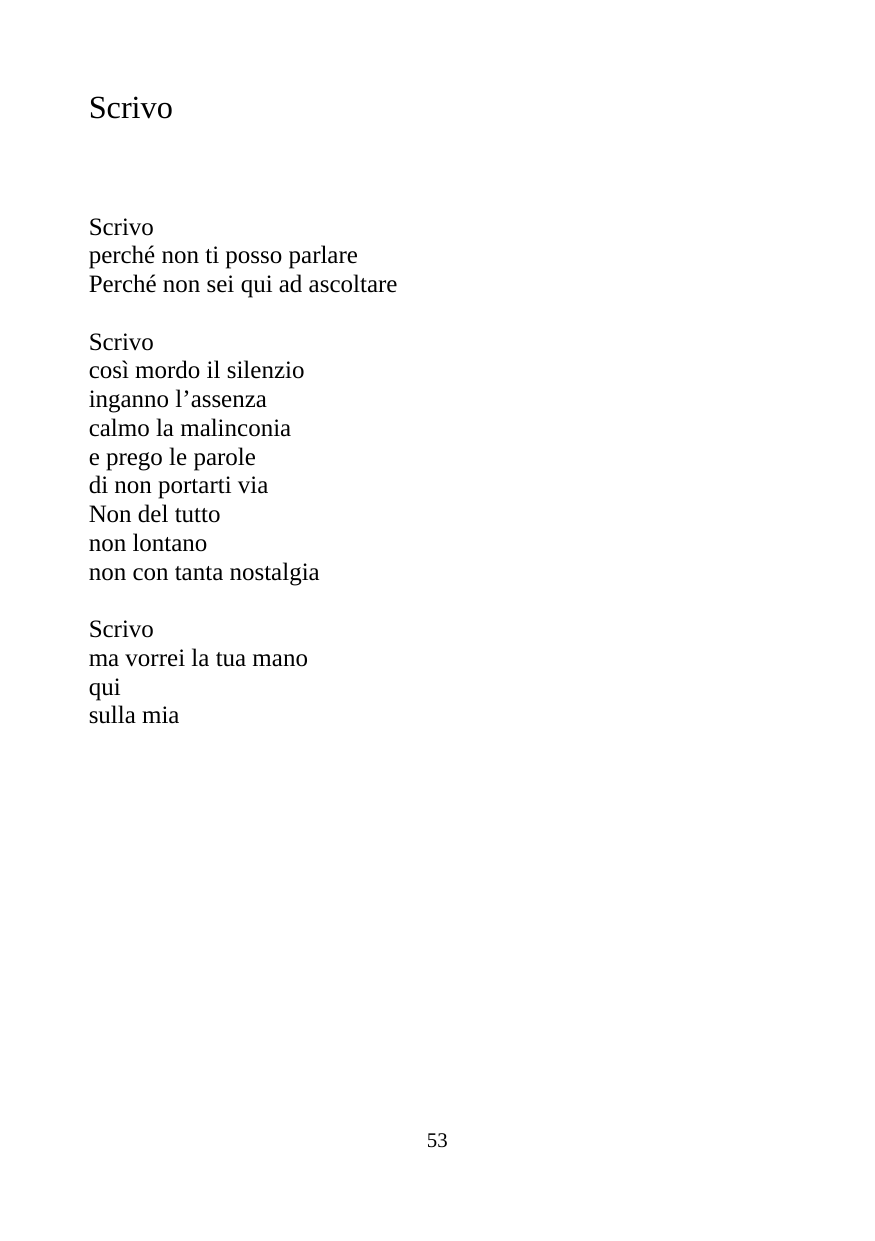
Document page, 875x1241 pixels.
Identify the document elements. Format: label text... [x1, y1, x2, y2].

text non con tanta nostalgia [88, 557, 786, 586]
text inganno l’assenza [88, 384, 786, 413]
text di non portarti via [88, 471, 786, 499]
text Scrivo [88, 212, 786, 241]
text Scrivo [88, 327, 786, 356]
text qui [88, 672, 786, 701]
text ma vorrei la tua mano [88, 643, 786, 672]
text Non del tutto [88, 499, 786, 528]
text perché non ti posso parlare [88, 241, 786, 269]
text non lontano [88, 528, 786, 557]
text calmo la malinconia [88, 413, 786, 442]
text Perché non sei qui ad ascoltare [88, 269, 786, 298]
text Scrivo [88, 88, 786, 126]
text Scrivo [88, 614, 786, 643]
text sulla mia [88, 701, 786, 729]
text e prego le parole [88, 442, 786, 471]
text così mordo il silenzio [88, 356, 786, 384]
